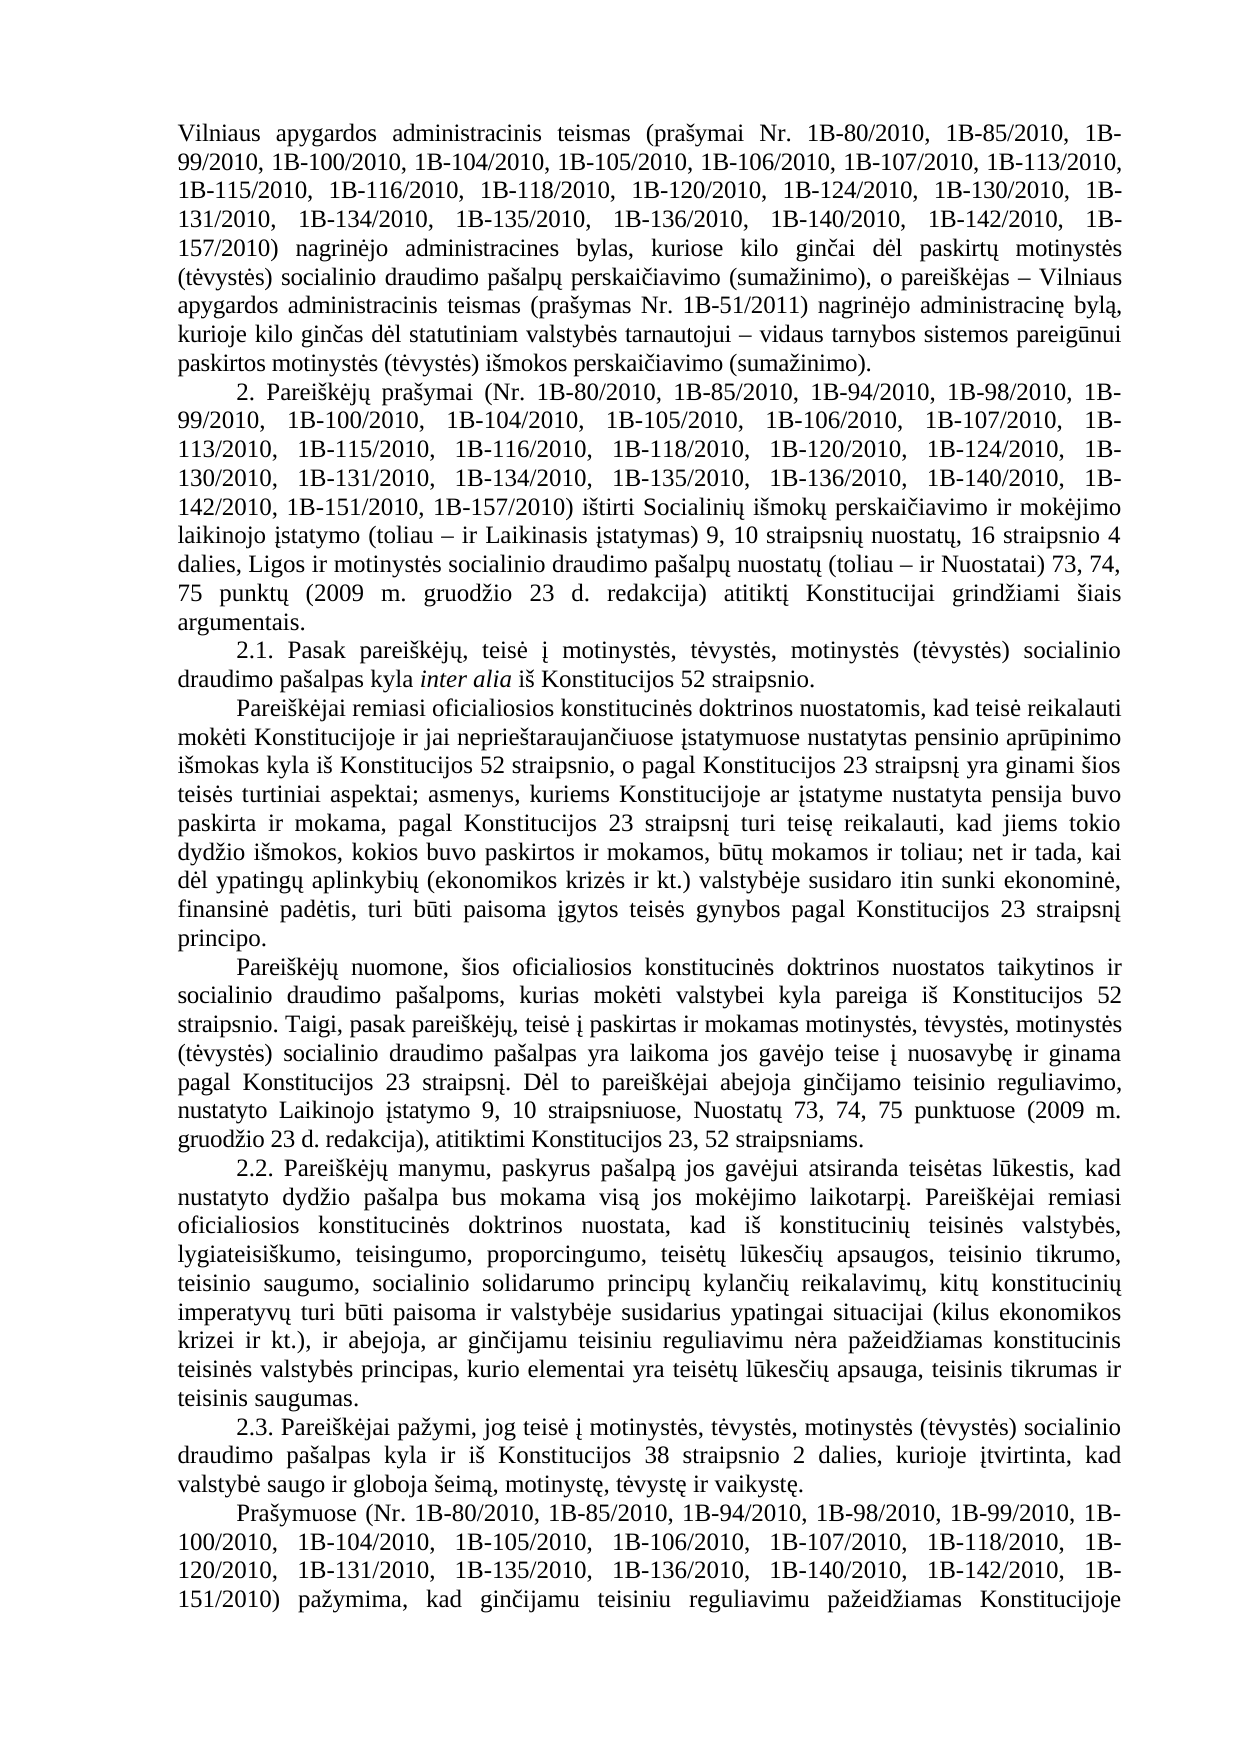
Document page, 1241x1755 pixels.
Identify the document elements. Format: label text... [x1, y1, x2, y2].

text 2. Pareiškėjų prašymai (Nr. 1B-80/2010, 1B-85/2010, 1B-94/2010, 1B-98/2010, 1B-99/2010, 1B-100/2010, 1B-104/2010, 1B-105/2010, 1B-106/2010, 1B-107/2010, 1B-113/2010, 1B-115/2010, 1B-116/2010, 1B-118/2010, 1B-120/2010, 1B-124/2010, 1B-130/2010, 1B-131/2010, 1B-134/2010, 1B-135/2010, 1B-136/2010, 1B-140/2010, 1B-142/2010, 1B-151/2010, 1B-157/2010) ištirti Socialinių išmokų perskaičiavimo ir mokėjimo laikinojo įstatymo (toliau – ir Laikinasis įstatymas) 9, 10 straipsnių nuostatų, 16 straipsnio 4 dalies, Ligos ir motinystės socialinio draudimo pašalpų nuostatų (toliau – ir Nuostatai) 73, 74, 75 punktų (2009 m. gruodžio 23 d. redakcija) atitiktį Konstitucijai grindžiami šiais argumentais. [177, 377, 1122, 636]
text 2.1. Pasak pareiškėjų, teisė į motinystės, tėvystės, motinystės (tėvystės) socialinio draudimo pašalpas kyla inter alia iš Konstitucijos 52 straipsnio. [177, 636, 1122, 693]
text Prašymuose (Nr. 1B-80/2010, 1B-85/2010, 1B-94/2010, 1B-98/2010, 1B-99/2010, 1B-100/2010, 1B-104/2010, 1B-105/2010, 1B-106/2010, 1B-107/2010, 1B-118/2010, 1B-120/2010, 1B-131/2010, 1B-135/2010, 1B-136/2010, 1B-140/2010, 1B-142/2010, 1B-151/2010) pažymima, kad ginčijamu teisiniu reguliavimu pažeidžiamas Konstitucijoje [177, 1498, 1122, 1613]
text 2.2. Pareiškėjų manymu, paskyrus pašalpą jos gavėjui atsiranda teisėtas lūkestis, kad nustatyto dydžio pašalpa bus mokama visą jos mokėjimo laikotarpį. Pareiškėjai remiasi oficialiosios konstitucinės doktrinos nuostata, kad iš konstitucinių teisinės valstybės, lygiateisiškumo, teisingumo, proporcingumo, teisėtų lūkesčių apsaugos, teisinio tikrumo, teisinio saugumo, socialinio solidarumo principų kylančių reikalavimų, kitų konstitucinių imperatyvų turi būti paisoma ir valstybėje susidarius ypatingai situacijai (kilus ekonomikos krizei ir kt.), ir abejoja, ar ginčijamu teisiniu reguliavimu nėra pažeidžiamas konstitucinis teisinės valstybės principas, kurio elementai yra teisėtų lūkesčių apsauga, teisinis tikrumas ir teisinis saugumas. [177, 1153, 1122, 1412]
text Vilniaus apygardos administracinis teismas (prašymai Nr. 1B-80/2010, 1B-85/2010, 1B-99/2010, 1B-100/2010, 1B-104/2010, 1B-105/2010, 1B-106/2010, 1B-107/2010, 1B-113/2010, 1B-115/2010, 1B-116/2010, 1B-118/2010, 1B-120/2010, 1B-124/2010, 1B-130/2010, 1B-131/2010, 1B-134/2010, 1B-135/2010, 1B-136/2010, 1B-140/2010, 1B-142/2010, 1B-157/2010) nagrinėjo administracines bylas, kuriose kilo ginčai dėl paskirtų motinystės (tėvystės) socialinio draudimo pašalpų perskaičiavimo (sumažinimo), o pareiškėjas – Vilniaus apygardos administracinis teismas (prašymas Nr. 1B-51/2011) nagrinėjo administracinę bylą, kurioje kilo ginčas dėl statutiniam valstybės tarnautojui – vidaus tarnybos sistemos pareigūnui paskirtos motinystės (tėvystės) išmokos perskaičiavimo (sumažinimo). [177, 118, 1122, 377]
text Pareiškėjai remiasi oficialiosios konstitucinės doktrinos nuostatomis, kad teisė reikalauti mokėti Konstitucijoje ir jai neprieštaraujančiuose įstatymuose nustatytas pensinio aprūpinimo išmokas kyla iš Konstitucijos 52 straipsnio, o pagal Konstitucijos 23 straipsnį yra ginami šios teisės turtiniai aspektai; asmenys, kuriems Konstitucijoje ar įstatyme nustatyta pensija buvo paskirta ir mokama, pagal Konstitucijos 23 straipsnį turi teisę reikalauti, kad jiems tokio dydžio išmokos, kokios buvo paskirtos ir mokamos, būtų mokamos ir toliau; net ir tada, kai dėl ypatingų aplinkybių (ekonomikos krizės ir kt.) valstybėje susidaro itin sunki ekonominė, finansinė padėtis, turi būti paisoma įgytos teisės gynybos pagal Konstitucijos 23 straipsnį principo. [177, 693, 1122, 952]
text 2.3. Pareiškėjai pažymi, jog teisė į motinystės, tėvystės, motinystės (tėvystės) socialinio draudimo pašalpas kyla ir iš Konstitucijos 38 straipsnio 2 dalies, kurioje įtvirtinta, kad valstybė saugo ir globoja šeimą, motinystę, tėvystę ir vaikystę. [177, 1412, 1122, 1498]
text Pareiškėjų nuomone, šios oficialiosios konstitucinės doktrinos nuostatos taikytinos ir socialinio draudimo pašalpoms, kurias mokėti valstybei kyla pareiga iš Konstitucijos 52 straipsnio. Taigi, pasak pareiškėjų, teisė į paskirtas ir mokamas motinystės, tėvystės, motinystės (tėvystės) socialinio draudimo pašalpas yra laikoma jos gavėjo teise į nuosavybę ir ginama pagal Konstitucijos 23 straipsnį. Dėl to pareiškėjai abejoja ginčijamo teisinio reguliavimo, nustatyto Laikinojo įstatymo 9, 10 straipsniuose, Nuostatų 73, 74, 75 punktuose (2009 m. gruodžio 23 d. redakcija), atitiktimi Konstitucijos 23, 52 straipsniams. [177, 952, 1122, 1153]
